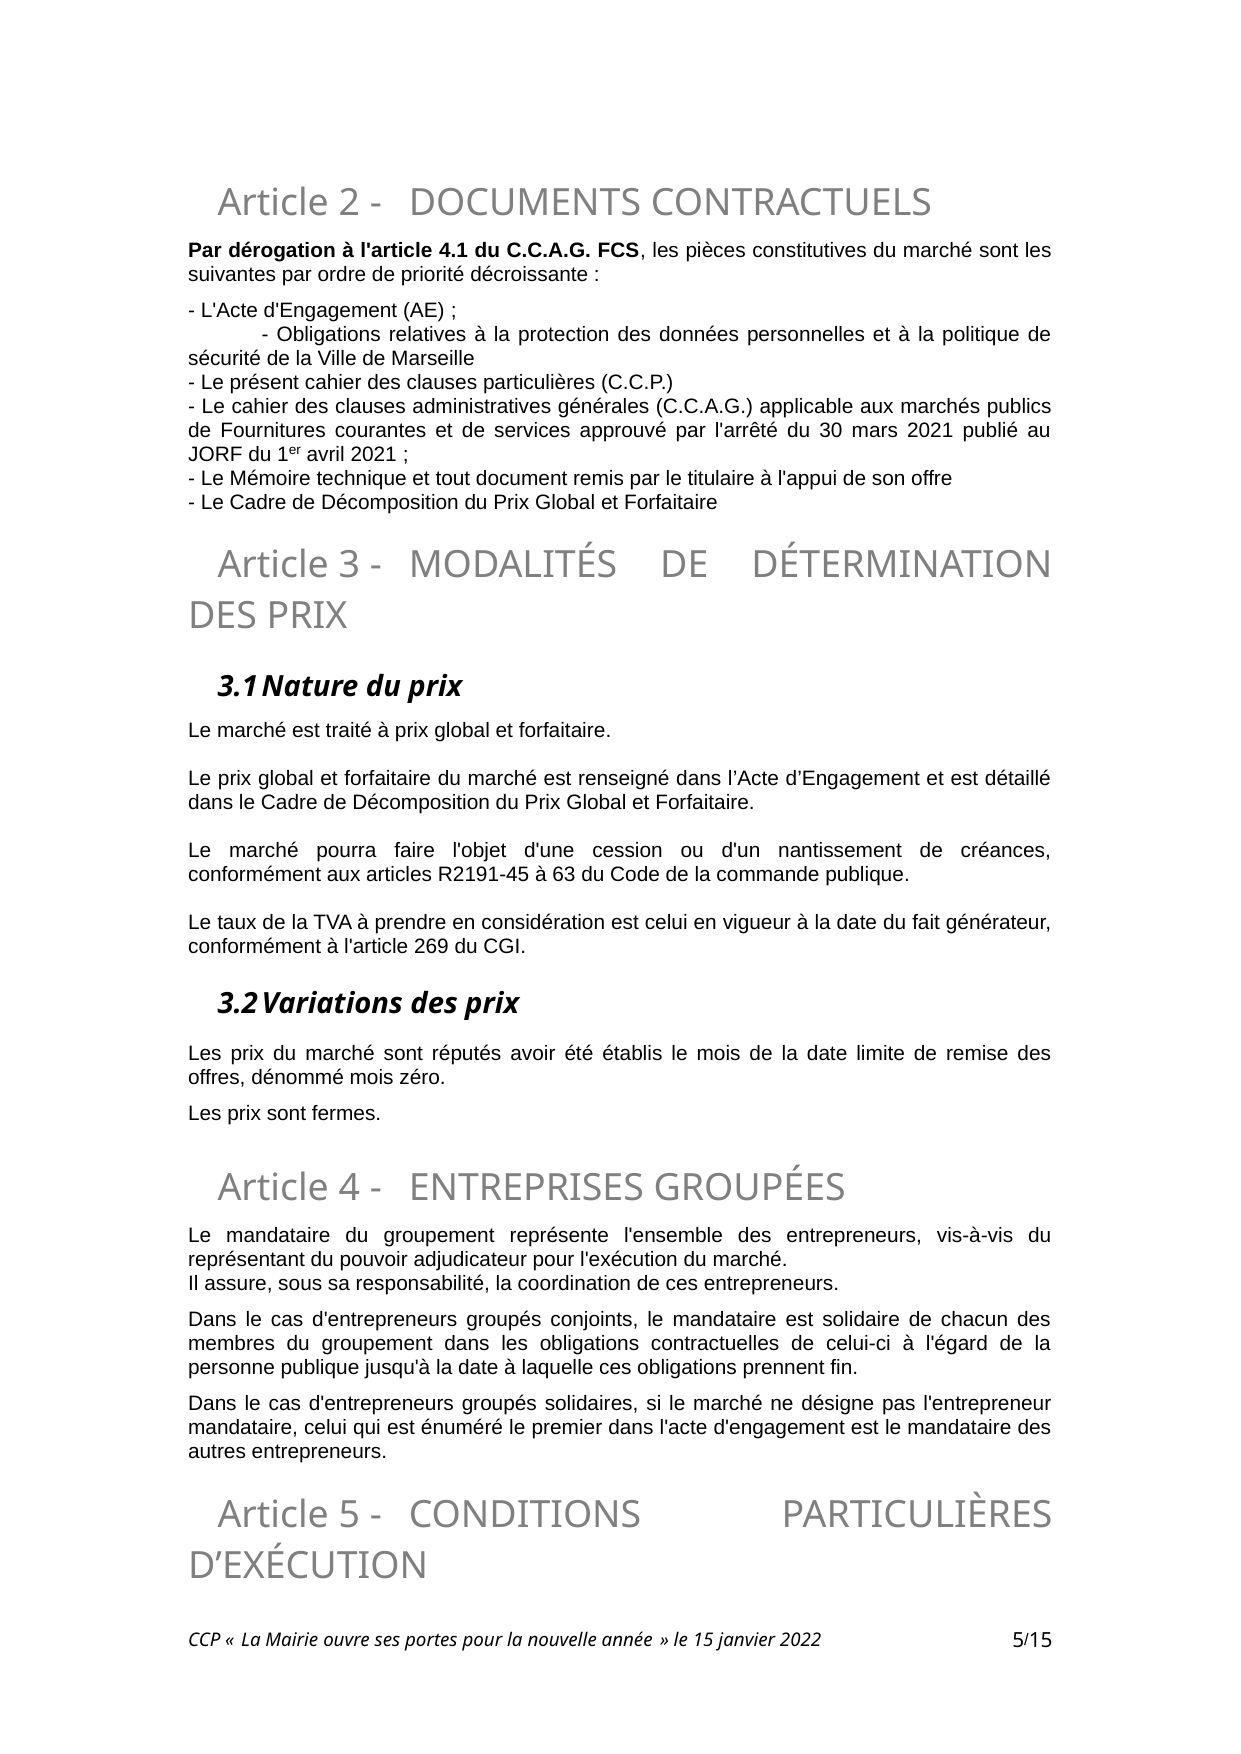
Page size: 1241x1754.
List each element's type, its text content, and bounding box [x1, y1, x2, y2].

text Le taux de la TVA à prendre en considération est celui en vigueur à la date du fait générateur, conformément à l'article 269 du CGI. [188, 910, 1052, 958]
text Le mandataire du groupement représente l'ensemble des entrepreneurs, vis-à-vis du représentant du pouvoir adjudicateur pour l'exécution du marché. [188, 1223, 1052, 1271]
text Le marché est traité à prix global et forfaitaire. [188, 718, 1052, 742]
text - Le présent cahier des clauses particulières (C.C.P.) [188, 370, 1052, 394]
subtitle Nature du prix [188, 665, 1052, 704]
text Il assure, sous sa responsabilité, la coordination de ces entrepreneurs. [188, 1271, 1052, 1295]
text - Le cahier des clauses administratives générales (C.C.A.G.) applicable aux marchés publics de Fournitures courantes et de services approuvé par l'arrêté du 30 mars 2021 publié au JORF du 1er avril 2021 ; [188, 394, 1052, 466]
text Les prix sont fermes. [188, 1100, 1052, 1124]
text Le marché pourra faire l'objet d'une cession ou d'un nantissement de créances, conformément aux articles R2191-45 à 63 du Code de la commande publique. [188, 838, 1052, 886]
subtitle Variations des prix [188, 983, 1052, 1022]
subtitle DOCUMENTS CONTRACTUELS [188, 175, 1052, 226]
text Le prix global et forfaitaire du marché est renseigné dans l’Acte d’Engagement et est détaillé dans le Cadre de Décomposition du Prix Global et Forfaitaire. [188, 766, 1052, 814]
text Les prix du marché sont réputés avoir été établis le mois de la date limite de remise des offres, dénommé mois zéro. [188, 1041, 1052, 1088]
subtitle ENTREPRISES GROUPÉES [188, 1160, 1052, 1211]
text - Obligations relatives à la protection des données personnelles et à la politique de sécurité de la Ville de Marseille [188, 322, 1052, 370]
text Dans le cas d'entrepreneurs groupés solidaires, si le marché ne désigne pas l'entrepreneur mandataire, celui qui est énuméré le premier dans l'acte d'engagement est le mandataire des autres entrepreneurs. [188, 1391, 1052, 1463]
text Dans le cas d'entrepreneurs groupés conjoints, le mandataire est solidaire de chacun des membres du groupement dans les obligations contractuelles de celui-ci à l'égard de la personne publique jusqu'à la date à laquelle ces obligations prennent fin. [188, 1307, 1052, 1379]
text Par dérogation à l'article 4.1 du C.C.A.G. FCS, les pièces constitutives du marché sont les suivantes par ordre de priorité décroissante : [188, 238, 1052, 286]
text - Le Mémoire technique et tout document remis par le titulaire à l'appui de son offre [188, 466, 1052, 490]
text - L'Acte d'Engagement (AE) ; [188, 298, 1052, 322]
subtitle MODALITÉS DE DÉTERMINATION DES PRIX [188, 538, 1052, 640]
text - Le Cadre de Décomposition du Prix Global et Forfaitaire [188, 490, 1052, 514]
subtitle CONDITIONS PARTICULIÈRES D’EXÉCUTION [188, 1487, 1052, 1589]
